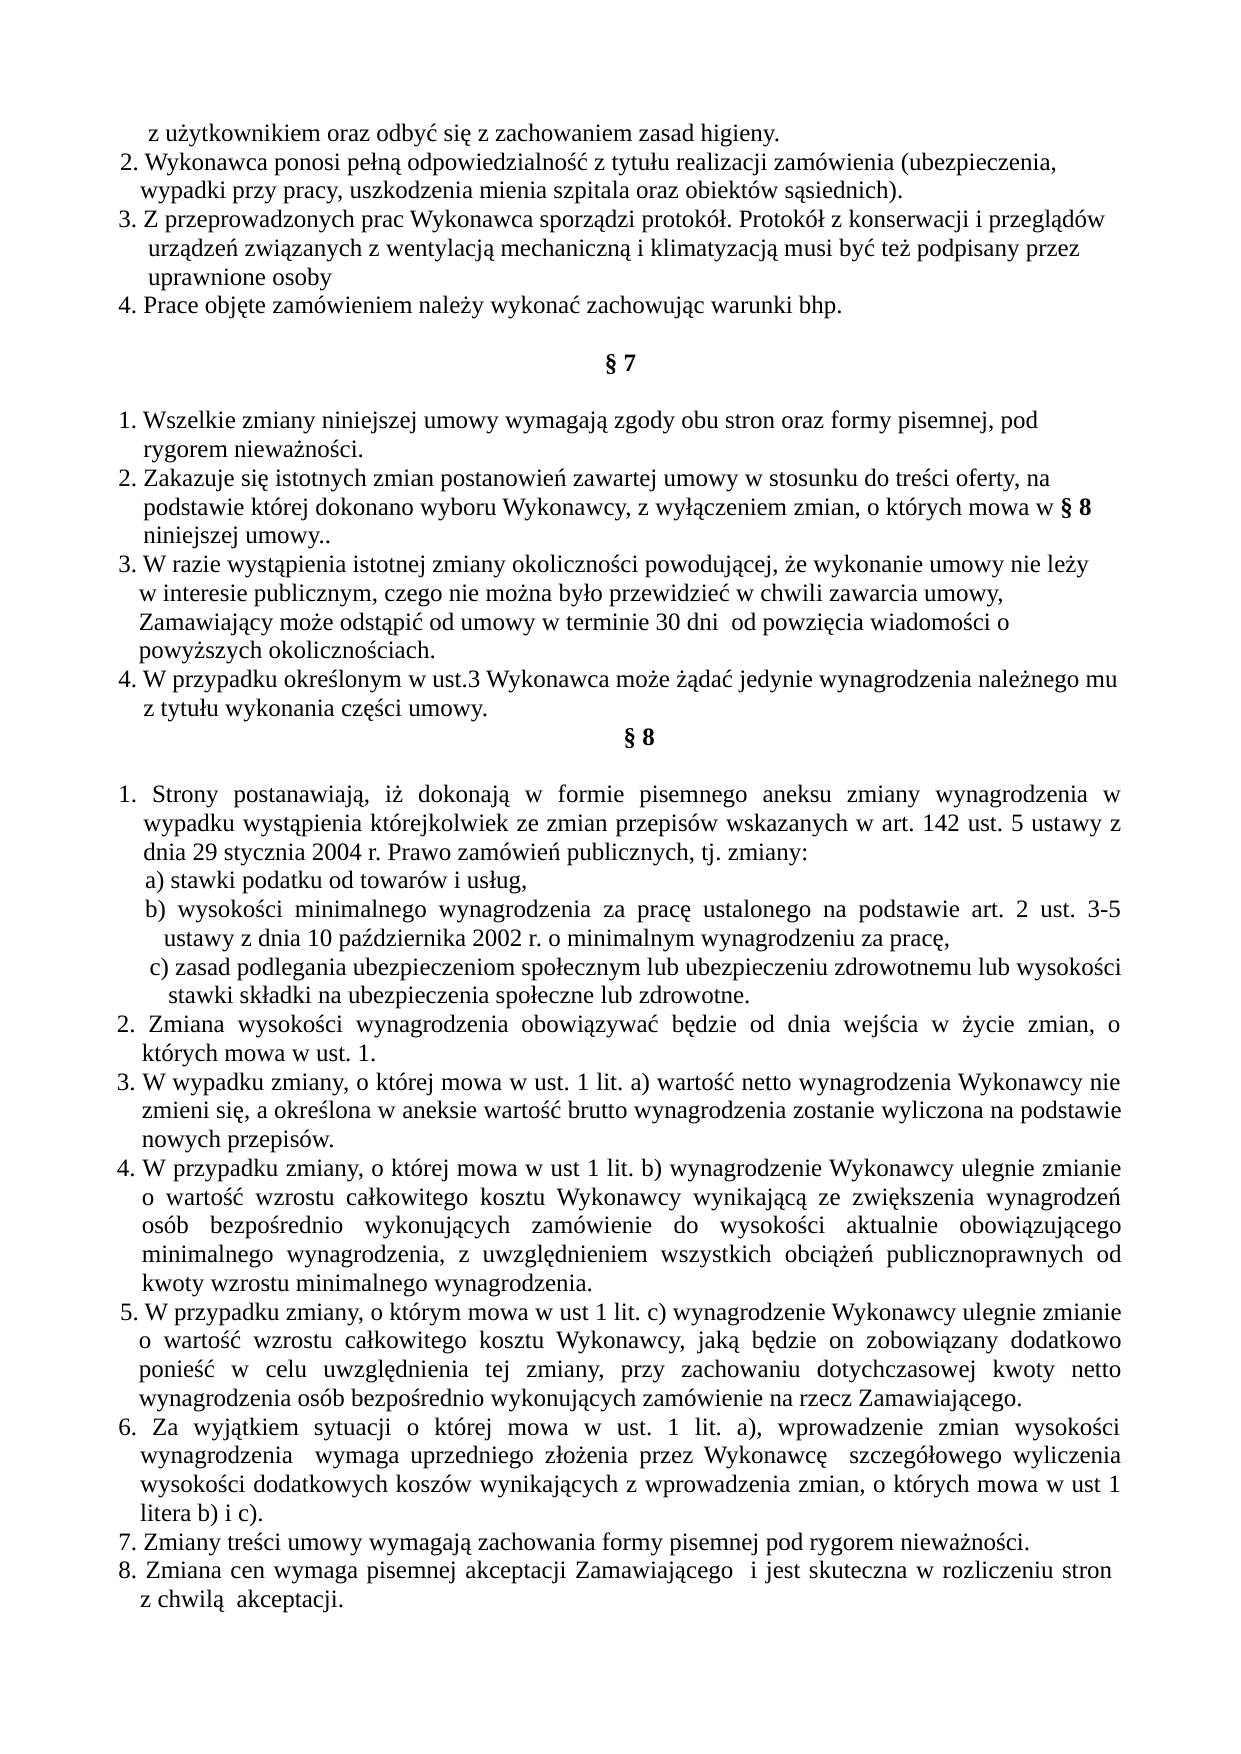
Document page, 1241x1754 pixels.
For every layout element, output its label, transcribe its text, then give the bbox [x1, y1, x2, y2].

text § 8 [156, 722, 1122, 751]
text 2. Zakazuje się istotnych zmian postanowień zawartej umowy w stosunku do treści oferty, na podstawie której dokonano wyboru Wykonawcy, z wyłączeniem zmian, o których mowa w § 8 niniejszej umowy.. [118, 463, 1122, 549]
text 5. W przypadku zmiany, o którym mowa w ust 1 lit. c) wynagrodzenie Wykonawcy ulegnie zmianie o wartość wzrostu całkowitego kosztu Wykonawcy, jaką będzie on zobowiązany dodatkowo ponieść w celu uwzględnienia tej zmiany, przy zachowaniu dotychczasowej kwoty netto wynagrodzenia osób bezpośrednio wykonujących zamówienie na rzecz Zamawiającego. [120, 1297, 1122, 1412]
text b) wysokości minimalnego wynagrodzenia za pracę ustalonego na podstawie art. 2 ust. 3-5 ustawy z dnia 10 października 2002 r. o minimalnym wynagrodzeniu za pracę, [145, 894, 1122, 952]
text 3. W wypadku zmiany, o której mowa w ust. 1 lit. a) wartość netto wynagrodzenia Wykonawcy nie zmieni się, a określona w aneksie wartość brutto wynagrodzenia zostanie wyliczona na podstawie nowych przepisów. [117, 1067, 1122, 1153]
text § 7 [118, 348, 1122, 377]
text 7. Zmiany treści umowy wymagają zachowania formy pisemnej pod rygorem nieważności. [118, 1527, 1122, 1556]
text a) stawki podatku od towarów i usług, [145, 866, 1122, 894]
text 2. Wykonawca ponosi pełną odpowiedzialność z tytułu realizacji zamówienia (ubezpieczenia, wypadki przy pracy, uszkodzenia mienia szpitala oraz obiektów sąsiednich). [120, 147, 1122, 204]
text 4. Prace objęte zamówieniem należy wykonać zachowując warunki bhp. [118, 291, 1122, 319]
text 1. Strony postanawiają, iż dokonają w formie pisemnego aneksu zmiany wynagrodzenia w wypadku wystąpienia którejkolwiek ze zmian przepisów wskazanych w art. 142 ust. 5 ustawy z dnia 29 stycznia 2004 r. Prawo zamówień publicznych, tj. zmiany: [118, 779, 1122, 866]
text c) zasad podlegania ubezpieczeniom społecznym lub ubezpieczeniu zdrowotnemu lub wysokości stawki składki na ubezpieczenia społeczne lub zdrowotne. [149, 952, 1122, 1009]
text 1. Wszelkie zmiany niniejszej umowy wymagają zgody obu stron oraz formy pisemnej, pod rygorem nieważności. [118, 406, 1122, 463]
text z użytkownikiem oraz odbyć się z zachowaniem zasad higieny. [118, 118, 1122, 147]
text 4. W przypadku określonym w ust.3 Wykonawca może żądać jedynie wynagrodzenia należnego mu z tytułu wykonania części umowy. [118, 664, 1122, 722]
text 3. Z przeprowadzonych prac Wykonawca sporządzi protokół. Protokół z konserwacji i przeglądów urządzeń związanych z wentylacją mechaniczną i klimatyzacją musi być też podpisany przez uprawnione osoby [118, 204, 1122, 291]
text 3. W razie wystąpienia istotnej zmiany okoliczności powodującej, że wykonanie umowy nie leży w interesie publicznym, czego nie można było przewidzieć w chwili zawarcia umowy, Zamawiający może odstąpić od umowy w terminie 30 dni od powzięcia wiadomości o powyższych okolicznościach. [118, 549, 1122, 664]
text 8. Zmiana cen wymaga pisemnej akceptacji Zamawiającego i jest skuteczna w rozliczeniu stron z chwilą akceptacji. [118, 1556, 1122, 1613]
text 2. Zmiana wysokości wynagrodzenia obowiązywać będzie od dnia wejścia w życie zmian, o których mowa w ust. 1. [117, 1009, 1122, 1067]
text 6. Za wyjątkiem sytuacji o której mowa w ust. 1 lit. a), wprowadzenie zmian wysokości wynagrodzenia wymaga uprzedniego złożenia przez Wykonawcę szczegółowego wyliczenia wysokości dodatkowych koszów wynikających z wprowadzenia zmian, o których mowa w ust 1 litera b) i c). [118, 1412, 1122, 1527]
text 4. W przypadku zmiany, o której mowa w ust 1 lit. b) wynagrodzenie Wykonawcy ulegnie zmianie o wartość wzrostu całkowitego kosztu Wykonawcy wynikającą ze zwiększenia wynagrodzeń osób bezpośrednio wykonujących zamówienie do wysokości aktualnie obowiązującego minimalnego wynagrodzenia, z uwzględnieniem wszystkich obciążeń publicznoprawnych od kwoty wzrostu minimalnego wynagrodzenia. [117, 1153, 1122, 1297]
